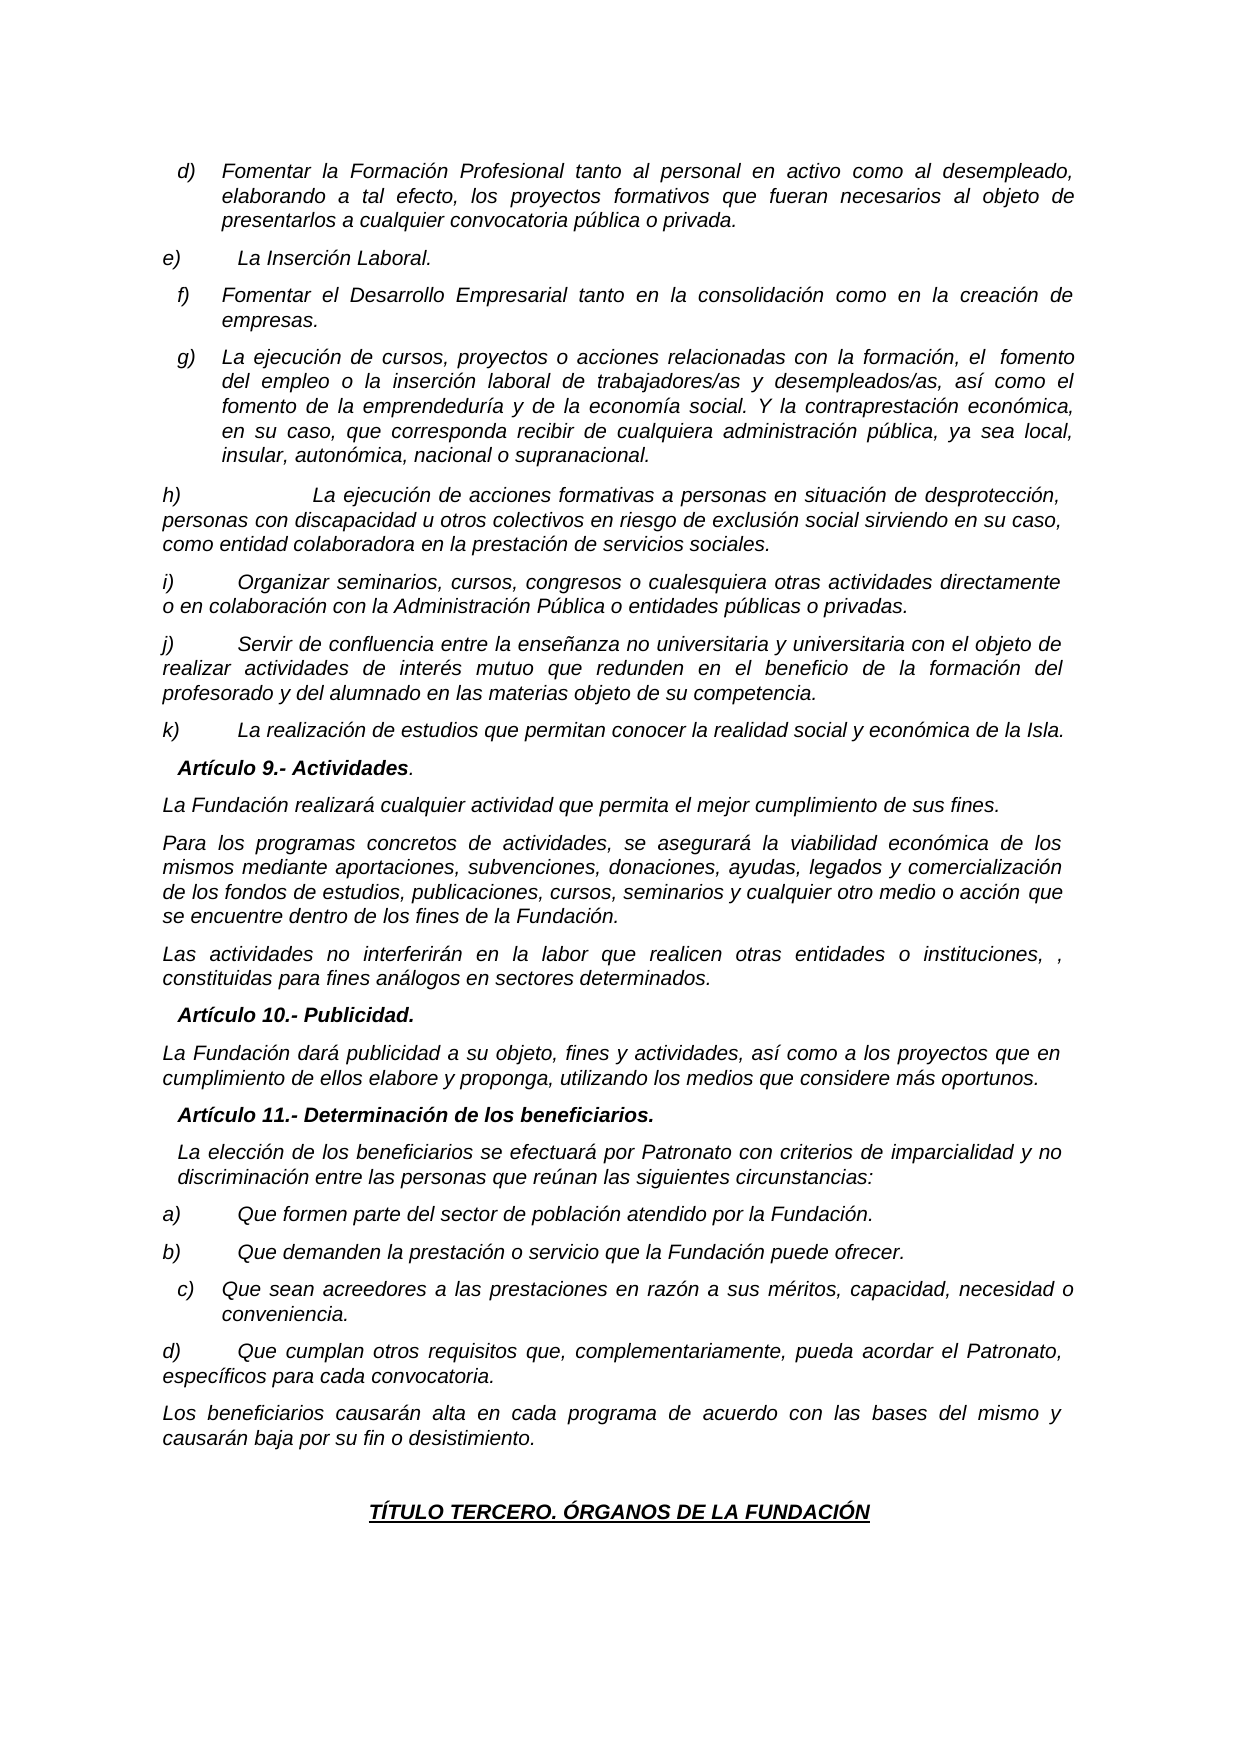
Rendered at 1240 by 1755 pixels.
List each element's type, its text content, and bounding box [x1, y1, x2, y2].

list Organizar seminarios, cursos, congresos o cualesquiera otras actividades directamente o en colaboración con la Administración Pública o entidades públicas o privadas. [162, 569, 1063, 618]
list Que cumplan otros requisitos que, complementariamente, pueda acordar el Patronato, específicos para cada convocatoria. [162, 1339, 1063, 1387]
subtitle Artículo 11.- Determinación de los beneficiarios. [177, 1103, 1075, 1127]
list Que formen parte del sector de población atendido por la Fundación. [162, 1202, 1075, 1226]
list La Inserción Laboral. [162, 245, 1075, 269]
subtitle Artículo 10.- Publicidad. [177, 1003, 1075, 1027]
list Fomentar el Desarrollo Empresarial tanto en la consolidación como en la creación de empresas. [177, 283, 1075, 331]
list Fomentar la Formación Profesional tanto al personal en activo como al desempleado, elaborando a tal efecto, los proyectos formativos que fueran necesarios al objeto de presentarlos a cualquier convocatoria pública o privada. [177, 159, 1075, 232]
list La ejecución de acciones formativas a personas en situación de desprotección, personas con discapacidad u otros colectivos en riesgo de exclusión social sirviendo en su caso, como entidad colaboradora en la prestación de servicios sociales. [162, 481, 1063, 556]
list La realización de estudios que permitan conocer la realidad social y económica de la Isla. [162, 718, 1075, 742]
list La ejecución de cursos, proyectos o acciones relacionadas con la formación, el fomento del empleo o la inserción laboral de trabajadores/as y desempleados/as, así como el fomento de la emprendeduría y de la economía social. Y la contraprestación económica, en su caso, que corresponda recibir de cualquiera administración pública, ya sea local, insular, autonómica, nacional o supranacional. [177, 345, 1075, 467]
text La Fundación dará publicidad a su objeto, fines y actividades, así como a los proyectos que en cumplimiento de ellos elabore y proponga, utilizando los medios que considere más oportunos. [162, 1041, 1063, 1089]
text Para los programas concretos de actividades, se asegurará la viabilidad económica de los mismos mediante aportaciones, subvenciones, donaciones, ayudas, legados y comercialización de los fondos de estudios, publicaciones, cursos, seminarios y cualquier otro medio o acción que se encuentre dentro de los fines de la Fundación. [162, 830, 1063, 928]
text Las actividades no interferirán en la labor que realicen otras entidades o instituciones, , constituidas para fines análogos en sectores determinados. [162, 942, 1063, 990]
subtitle TÍTULO TERCERO. ÓRGANOS DE LA FUNDACIÓN [220, 1500, 1020, 1524]
list Servir de confluencia entre la enseñanza no universitaria y universitaria con el objeto de realizar actividades de interés mutuo que redunden en el beneficio de la formación del profesorado y del alumnado en las materias objeto de su competencia. [162, 631, 1064, 704]
text La Fundación realizará cualquier actividad que permita el mejor cumplimiento de sus fines. [162, 793, 1075, 817]
list Que sean acreedores a las prestaciones en razón a sus méritos, capacidad, necesidad o conveniencia. [177, 1277, 1075, 1326]
text Los beneficiarios causarán alta en cada programa de acuerdo con las bases del mismo y causarán baja por su fin o desistimiento. [162, 1401, 1063, 1449]
list Que demanden la prestación o servicio que la Fundación puede ofrecer. [162, 1239, 1075, 1263]
subtitle Artículo 9.- Actividades. [177, 755, 1075, 779]
text La elección de los beneficiarios se efectuará por Patronato con criterios de imparcialidad y no discriminación entre las personas que reúnan las siguientes circunstancias: [177, 1140, 1063, 1189]
